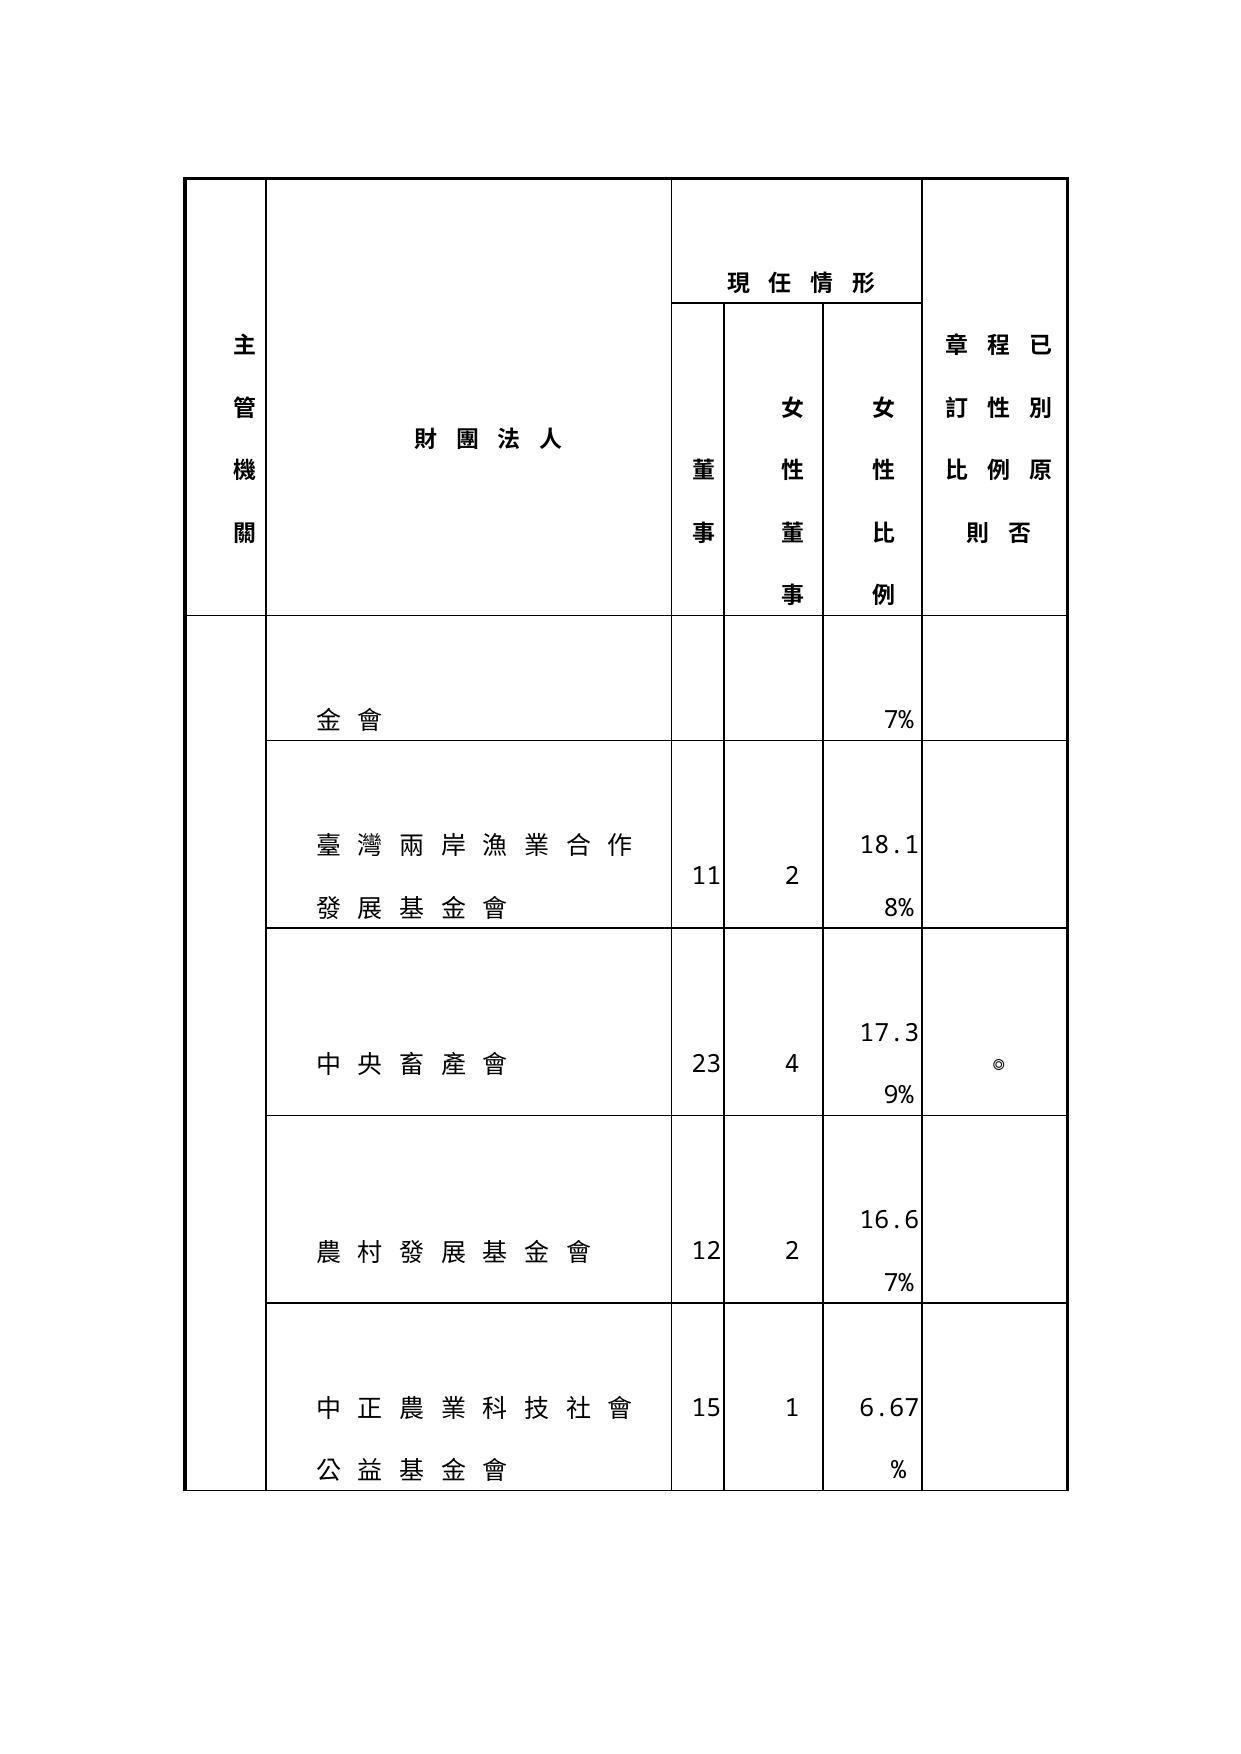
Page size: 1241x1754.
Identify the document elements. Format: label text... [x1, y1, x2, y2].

table_cell [923, 616, 1066, 740]
table_header 現任情形 [672, 180, 921, 302]
table_cell 金會 [267, 616, 671, 740]
table_cell 女性比例 [824, 304, 921, 615]
table_cell [923, 741, 1066, 927]
table_cell 12 [672, 1116, 723, 1302]
table_cell 2 [725, 741, 822, 927]
table_cell 11 [672, 741, 723, 927]
table_cell 16.67% [824, 1116, 921, 1302]
table_cell 6.67% [824, 1304, 921, 1490]
table_cell 董事 [672, 304, 723, 615]
table_cell 23 [672, 929, 723, 1115]
table_cell 中正農業科技社會公益基金會 [267, 1304, 671, 1490]
table_cell ◎ [923, 929, 1066, 1115]
table_cell 17.39% [824, 929, 921, 1115]
table_cell 2 [725, 1116, 822, 1302]
table_cell 臺灣兩岸漁業合作發展基金會 [267, 741, 671, 927]
table_cell 18.18% [824, 741, 921, 927]
table_header 章程已訂性別 比例原則否 [923, 180, 1066, 615]
table_cell 1 [725, 1304, 822, 1490]
table_cell [672, 616, 723, 740]
table_cell [923, 1116, 1066, 1302]
table_cell 中央畜產會 [267, 929, 671, 1115]
table_cell 4 [725, 929, 822, 1115]
table_cell [923, 1304, 1066, 1490]
table_header 財團法人 [267, 180, 671, 615]
table_header 主管 機關 [187, 180, 265, 615]
table_cell 女性董事 [725, 304, 822, 615]
table_cell 農村發展基金會 [267, 1116, 671, 1302]
table_cell [187, 616, 265, 1490]
table_cell [725, 616, 822, 740]
table_cell 15 [672, 1304, 723, 1490]
table_cell 7% [824, 616, 921, 740]
